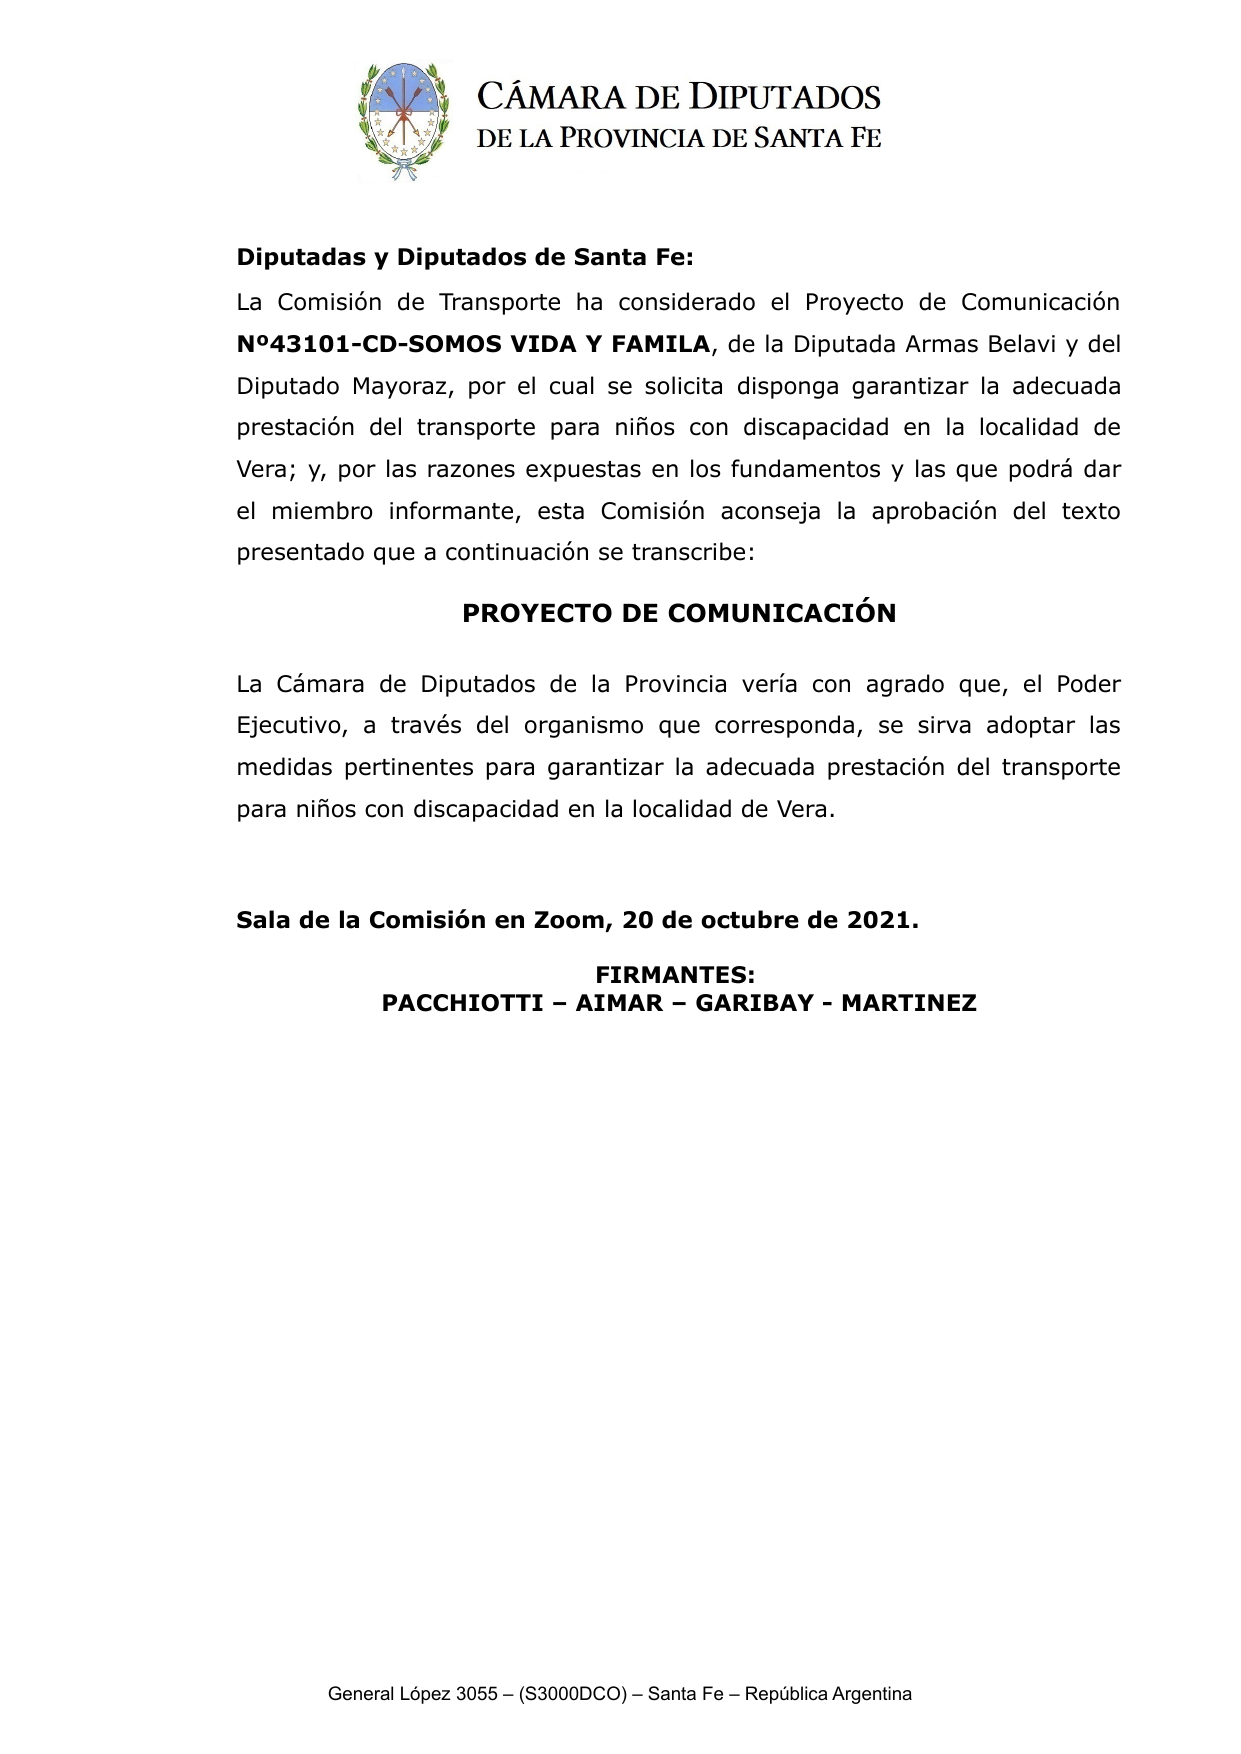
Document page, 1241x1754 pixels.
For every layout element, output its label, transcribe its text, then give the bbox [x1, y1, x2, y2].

text La Comisión de Transporte ha considerado el Proyecto de Comunicación Nº43101-CD-SOMOS VIDA Y FAMILA, de la Diputada Armas Belavi y del Diputado Mayoraz, por el cual se solicita disponga garantizar la adecuada prestación del transporte para niños con discapacidad en la localidad de Vera; y, por las razones expuestas en los fundamentos y las que podrá dar el miembro informante, esta Comisión aconseja la aprobación del texto presentado que a continuación se transcribe: [236, 288, 1122, 566]
text Diputadas y Diputados de Santa Fe: [236, 242, 1122, 270]
text PACCHIOTTI – AIMAR – GARIBAY - MARTINEZ [236, 989, 1122, 1017]
text La Cámara de Diputados de la Provincia vería con agrado que, el Poder Ejecutivo, a través del organismo que corresponda, se sirva adoptar las medidas pertinentes para garantizar la adecuada prestación del transporte para niños con discapacidad en la localidad de Vera. [236, 669, 1122, 822]
text Sala de la Comisión en Zoom, 20 de octubre de 2021. [236, 905, 1122, 933]
text PROYECTO DE COMUNICACIÓN [236, 597, 1122, 627]
picture [354, 59, 886, 183]
text FIRMANTES: [236, 961, 1122, 989]
